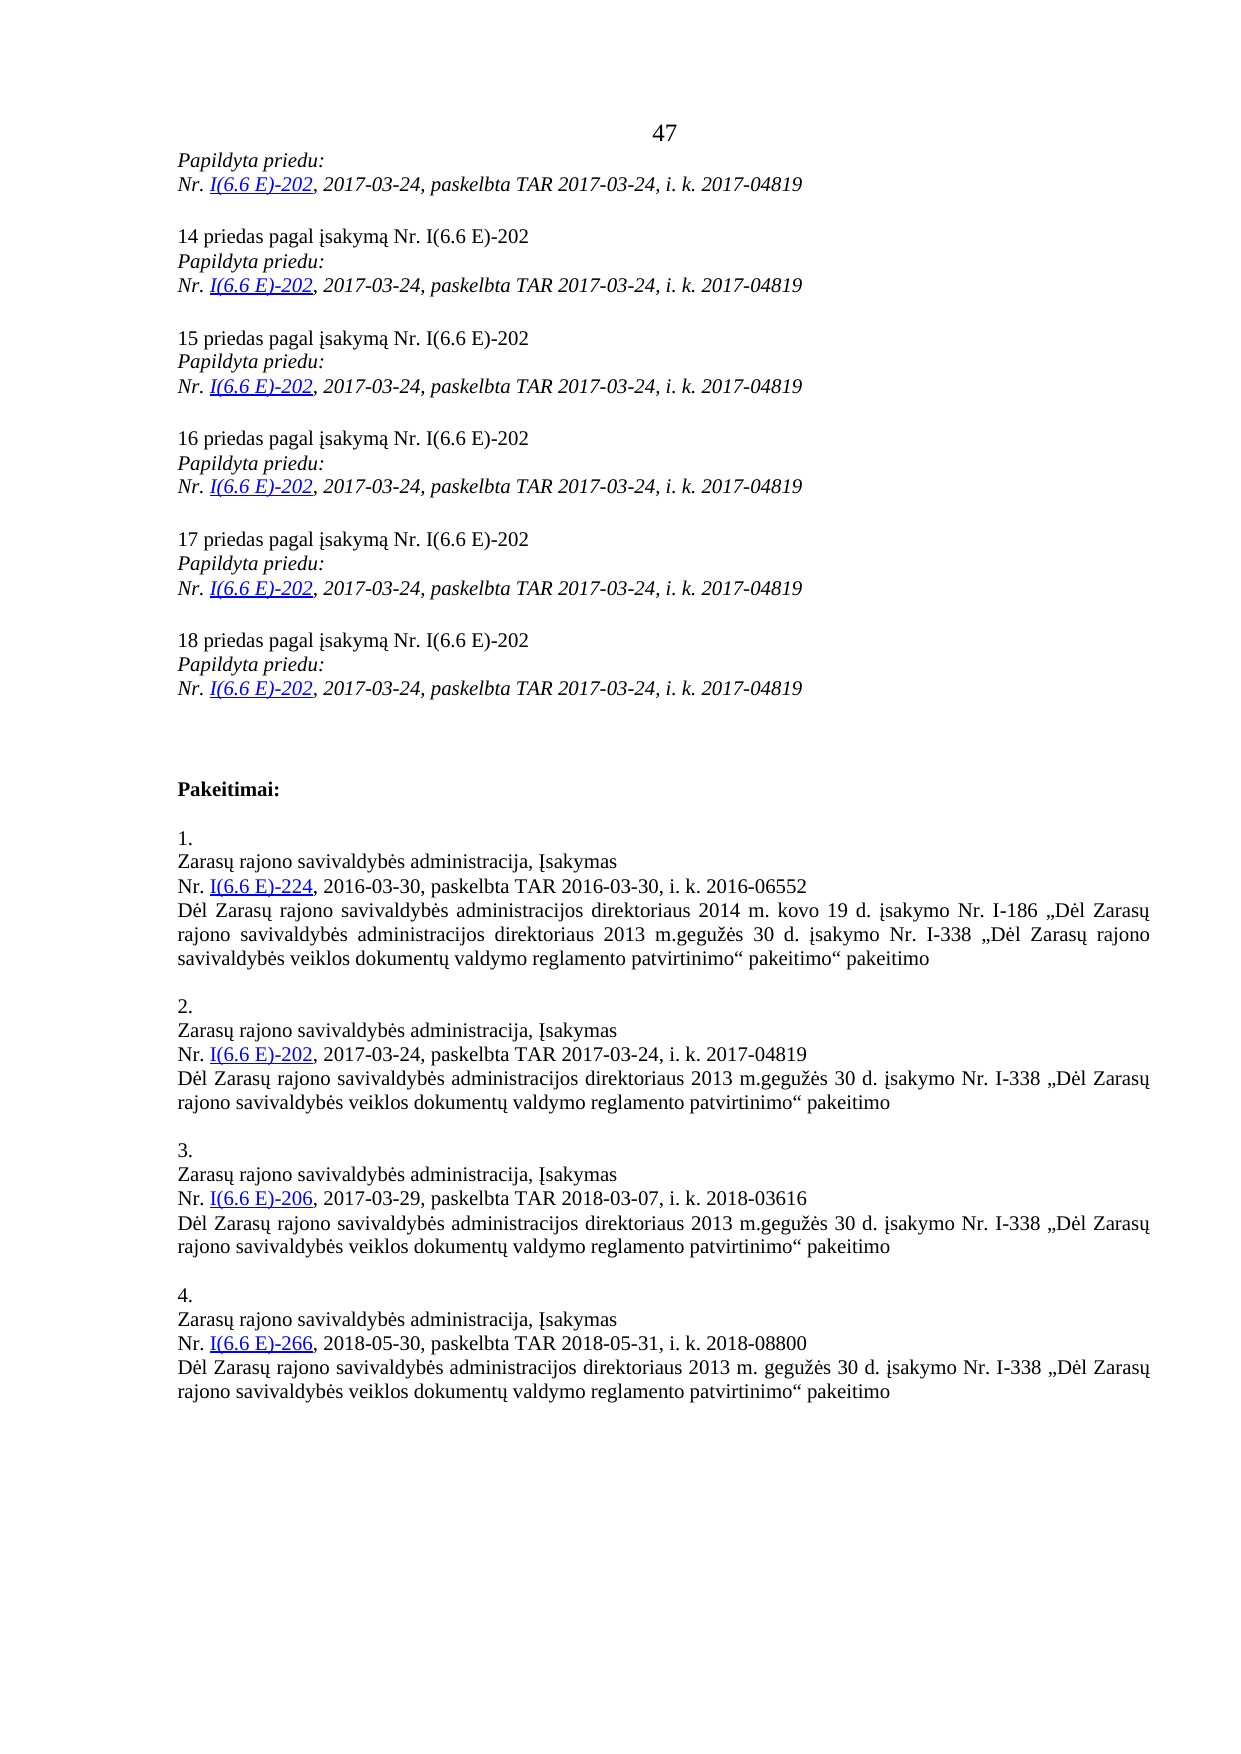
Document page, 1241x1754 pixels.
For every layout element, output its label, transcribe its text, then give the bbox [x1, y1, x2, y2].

text Zarasų rajono savivaldybės administracija, Įsakymas [177, 1307, 1152, 1331]
text Nr. I(6.6 E)-266, 2018-05-30, paskelbta TAR 2018-05-31, i. k. 2018-08800 [177, 1331, 1152, 1355]
text 17 priedas pagal įsakymą Nr. I(6.6 E)-202 [177, 527, 1152, 551]
text Papildyta priedu: [177, 450, 1152, 474]
text Nr. I(6.6 E)-206, 2017-03-29, paskelbta TAR 2018-03-07, i. k. 2018-03616 [177, 1186, 1152, 1210]
text Papildyta priedu: [177, 551, 1152, 575]
text Nr. I(6.6 E)-202, 2017-03-24, paskelbta TAR 2017-03-24, i. k. 2017-04819 [177, 1042, 1152, 1066]
text 2. [177, 994, 1152, 1018]
text Dėl Zarasų rajono savivaldybės administracijos direktoriaus 2013 m.gegužės 30 d. įsakymo Nr. I-338 „Dėl Zarasų rajono savivaldybės veiklos dokumentų valdymo reglamento patvirtinimo“ pakeitimo [177, 1210, 1152, 1258]
text 1. [177, 825, 1152, 849]
text Zarasų rajono savivaldybės administracija, Įsakymas [177, 849, 1152, 873]
text Zarasų rajono savivaldybės administracija, Įsakymas [177, 1018, 1152, 1042]
text 14 priedas pagal įsakymą Nr. I(6.6 E)-202 [177, 224, 1152, 248]
text Dėl Zarasų rajono savivaldybės administracijos direktoriaus 2013 m.gegužės 30 d. įsakymo Nr. I-338 „Dėl Zarasų rajono savivaldybės veiklos dokumentų valdymo reglamento patvirtinimo“ pakeitimo [177, 1066, 1152, 1114]
text Papildyta priedu: [177, 349, 1152, 373]
text Papildyta priedu: [177, 148, 1152, 172]
text 15 priedas pagal įsakymą Nr. I(6.6 E)-202 [177, 325, 1152, 349]
text Nr. I(6.6 E)-202, 2017-03-24, paskelbta TAR 2017-03-24, i. k. 2017-04819 [177, 474, 1152, 498]
text Papildyta priedu: [177, 652, 1152, 676]
text 18 priedas pagal įsakymą Nr. I(6.6 E)-202 [177, 628, 1152, 652]
text Pakeitimai: [177, 777, 1152, 801]
text Nr. I(6.6 E)-202, 2017-03-24, paskelbta TAR 2017-03-24, i. k. 2017-04819 [177, 676, 1152, 700]
text 4. [177, 1283, 1152, 1307]
text 16 priedas pagal įsakymą Nr. I(6.6 E)-202 [177, 426, 1152, 450]
text Dėl Zarasų rajono savivaldybės administracijos direktoriaus 2014 m. kovo 19 d. įsakymo Nr. I-186 „Dėl Zarasų rajono savivaldybės administracijos direktoriaus 2013 m.gegužės 30 d. įsakymo Nr. I-338 „Dėl Zarasų rajono savivaldybės veiklos dokumentų valdymo reglamento patvirtinimo“ pakeitimo“ pakeitimo [177, 898, 1152, 970]
text Nr. I(6.6 E)-224, 2016-03-30, paskelbta TAR 2016-03-30, i. k. 2016-06552 [177, 873, 1152, 898]
text Nr. I(6.6 E)-202, 2017-03-24, paskelbta TAR 2017-03-24, i. k. 2017-04819 [177, 273, 1152, 297]
text Nr. I(6.6 E)-202, 2017-03-24, paskelbta TAR 2017-03-24, i. k. 2017-04819 [177, 172, 1152, 196]
text Dėl Zarasų rajono savivaldybės administracijos direktoriaus 2013 m. gegužės 30 d. įsakymo Nr. I-338 „Dėl Zarasų rajono savivaldybės veiklos dokumentų valdymo reglamento patvirtinimo“ pakeitimo [177, 1355, 1152, 1403]
text Nr. I(6.6 E)-202, 2017-03-24, paskelbta TAR 2017-03-24, i. k. 2017-04819 [177, 373, 1152, 398]
text Papildyta priedu: [177, 248, 1152, 273]
text 3. [177, 1138, 1152, 1162]
text Nr. I(6.6 E)-202, 2017-03-24, paskelbta TAR 2017-03-24, i. k. 2017-04819 [177, 575, 1152, 599]
text Zarasų rajono savivaldybės administracija, Įsakymas [177, 1162, 1152, 1186]
